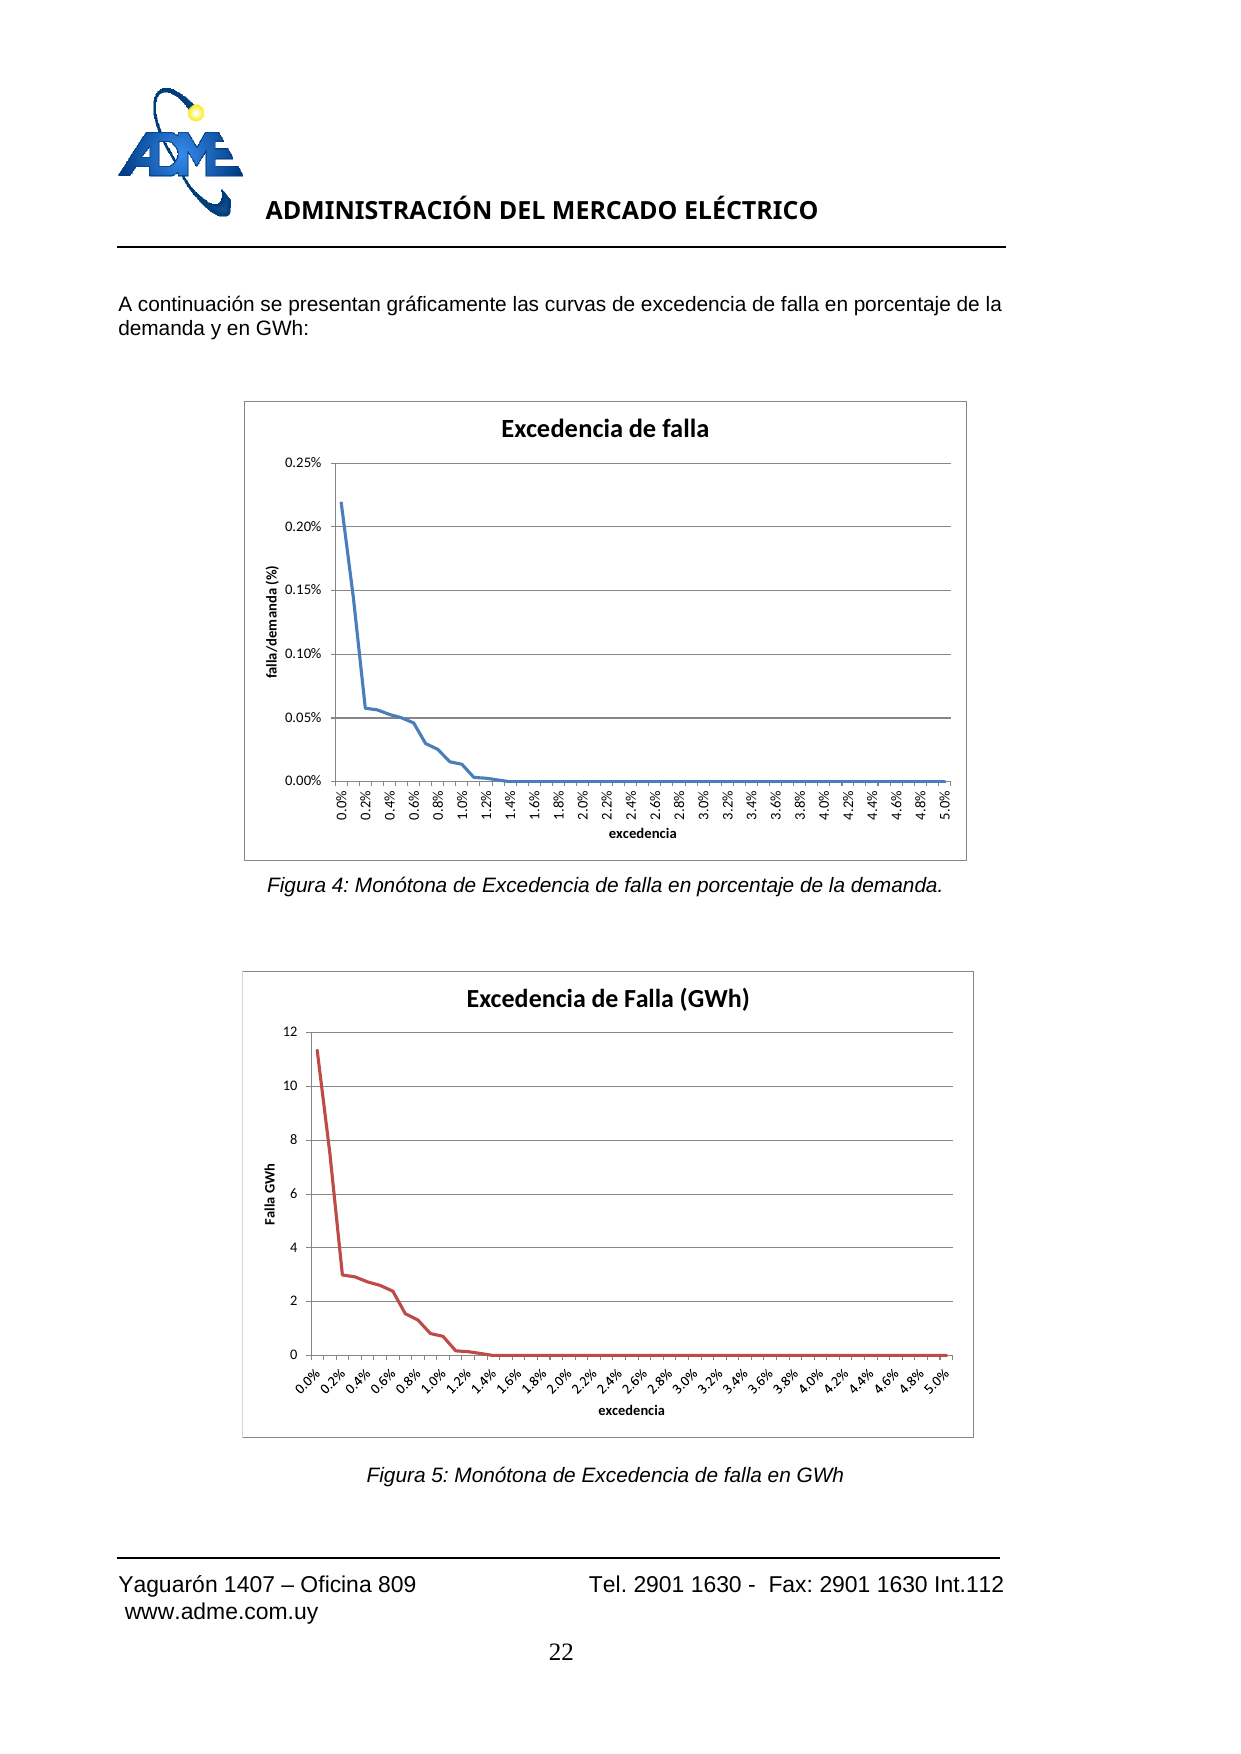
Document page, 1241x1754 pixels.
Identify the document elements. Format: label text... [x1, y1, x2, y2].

picture [118, 88, 247, 219]
text A continuación se presentan gráficamente las curvas de excedencia de falla en porcentaje de la demanda y en GWh: [118, 292, 1092, 339]
text Figura 4: Monótona de Excedencia de falla en porcentaje de la demanda. [118, 873, 1092, 897]
text Figura 5: Monótona de Excedencia de falla en GWh [118, 1463, 1092, 1487]
